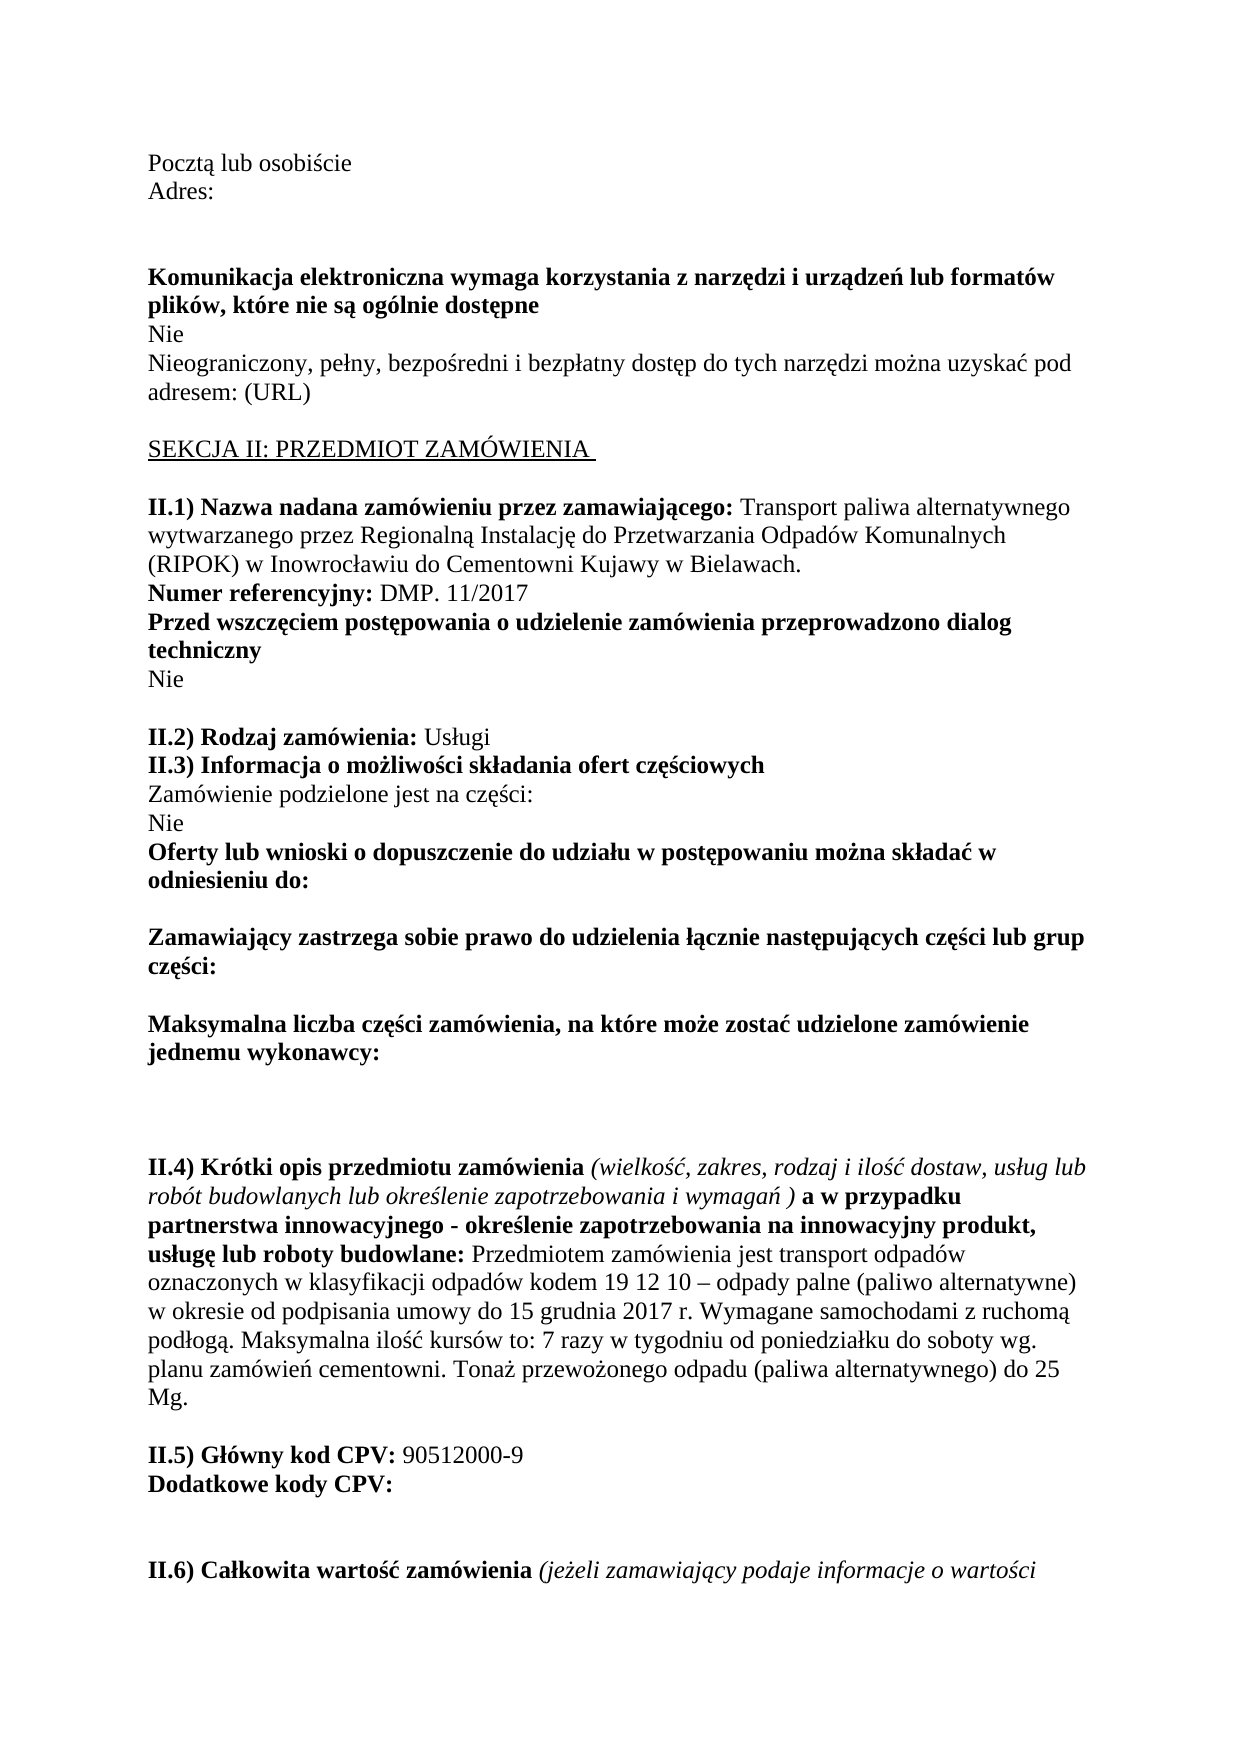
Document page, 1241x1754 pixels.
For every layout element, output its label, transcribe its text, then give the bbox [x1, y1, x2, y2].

text II.1) Nazwa nadana zamówieniu przez zamawiającego: Transport paliwa alternatywnego wytwarzanego przez Regionalną Instalację do Przetwarzania Odpadów Komunalnych (RIPOK) w Inowrocławiu do Cementowni Kujawy w Bielawach. Numer referencyjny: DMP. 11/2017 Przed wszczęciem postępowania o udzielenie zamówienia przeprowadzono dialog techniczny [148, 463, 1093, 664]
text Komunikacja elektroniczna wymaga korzystania z narzędzi i urządzeń lub formatów plików, które nie są ogólnie dostępne [148, 233, 1093, 319]
text Nie Oferty lub wnioski o dopuszczenie do udziału w postępowaniu można składać w odniesieniu do: [148, 808, 1093, 922]
text Pocztą lub osobiście Adres: [148, 148, 1093, 233]
text Nie Nieograniczony, pełny, bezpośredni i bezpłatny dostęp do tych narzędzi można uzyskać pod adresem: (URL) [148, 319, 1093, 434]
text SEKCJA II: PRZEDMIOT ZAMÓWIENIA [148, 434, 1093, 463]
text Nie [148, 664, 1093, 693]
text II.2) Rodzaj zamówienia: Usługi II.3) Informacja o możliwości składania ofert częściowych Zamówienie podzielone jest na części: [148, 693, 1093, 808]
text Zamawiający zastrzega sobie prawo do udzielenia łącznie następujących części lub grup części: Maksymalna liczba części zamówienia, na które może zostać udzielone zamówienie jednemu wykonawcy: II.4) Krótki opis przedmiotu zamówienia (wielkość, zakres, rodzaj i ilość dostaw, usług lub robót budowlanych lub określenie zapotrzebowania i wymagań ) a w przypadku partnerstwa innowacyjnego - określenie zapotrzebowania na innowacyjny produkt, usługę lub roboty budowlane: Przedmiotem zamówienia jest transport odpadów oznaczonych w klasyfikacji odpadów kodem 19 12 10 – odpady palne (paliwo alternatywne) w okresie od podpisania umowy do 15 grudnia 2017 r. Wymagane samochodami z ruchomą podłogą. Maksymalna ilość kursów to: 7 razy w tygodniu od poniedziałku do soboty wg. planu zamówień cementowni. Tonaż przewożonego odpadu (paliwa alternatywnego) do 25 Mg. II.5) Główny kod CPV: 90512000-9 Dodatkowe kody CPV: II.6) Całkowita wartość zamówienia (jeżeli zamawiający podaje informacje o wartości [148, 922, 1093, 1584]
